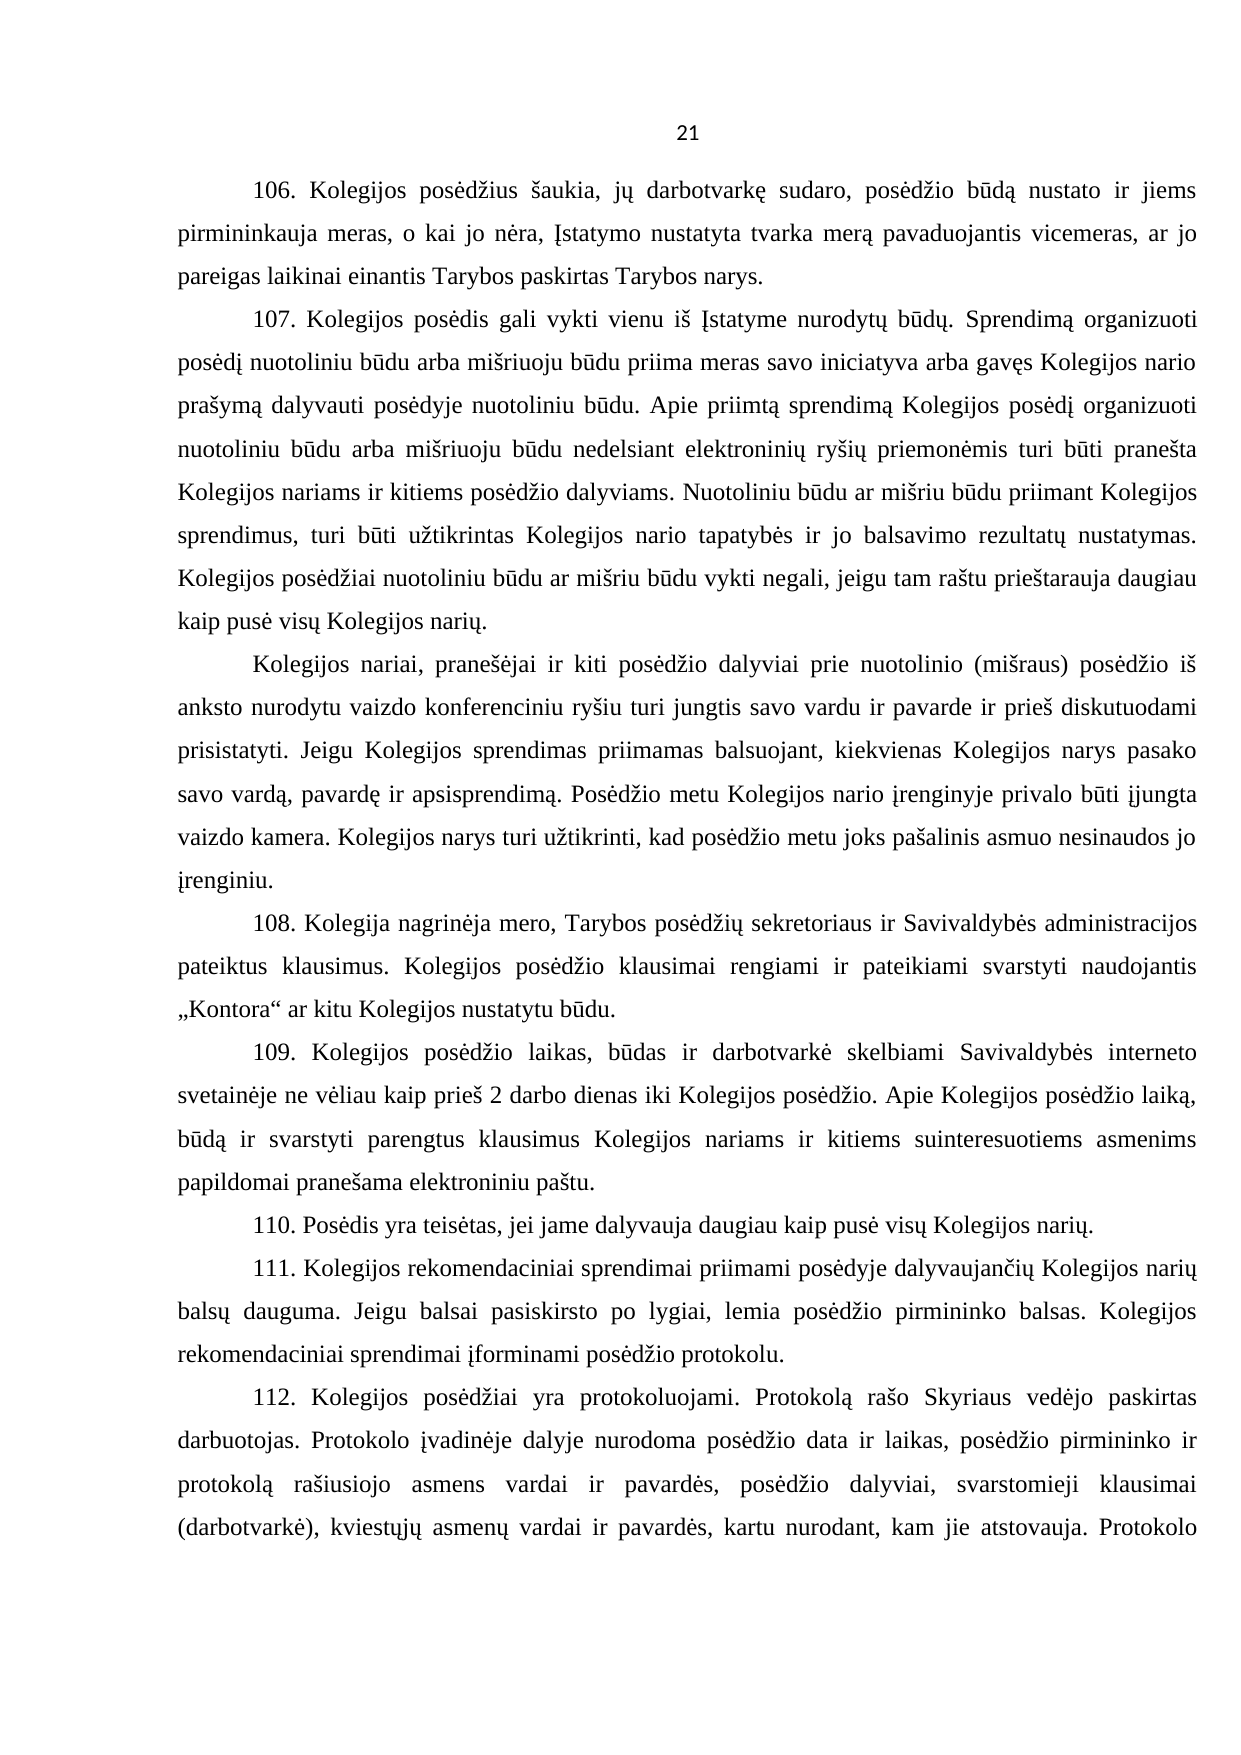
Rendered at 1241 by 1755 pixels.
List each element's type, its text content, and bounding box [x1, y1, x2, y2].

text 106. Kolegijos posėdžius šaukia, jų darbotvarkę sudaro, posėdžio būdą nustato ir jiems pirmininkauja meras, o kai jo nėra, Įstatymo nustatyta tvarka merą pavaduojantis vicemeras, ar jo pareigas laikinai einantis Tarybos paskirtas Tarybos narys. [177, 175, 1198, 290]
text 110. Posėdis yra teisėtas, jei jame dalyvauja daugiau kaip pusė visų Kolegijos narių. [177, 1210, 1198, 1239]
text 109. Kolegijos posėdžio laikas, būdas ir darbotvarkė skelbiami Savivaldybės interneto svetainėje ne vėliau kaip prieš 2 darbo dienas iki Kolegijos posėdžio. Apie Kolegijos posėdžio laiką, būdą ir svarstyti parengtus klausimus Kolegijos nariams ir kitiems suinteresuotiems asmenims papildomai pranešama elektroniniu paštu. [177, 1037, 1198, 1196]
text 111. Kolegijos rekomendaciniai sprendimai priimami posėdyje dalyvaujančių Kolegijos narių balsų dauguma. Jeigu balsai pasiskirsto po lygiai, lemia posėdžio pirmininko balsas. Kolegijos rekomendaciniai sprendimai įforminami posėdžio protokolu. [177, 1253, 1198, 1368]
text Kolegijos nariai, pranešėjai ir kiti posėdžio dalyviai prie nuotolinio (mišraus) posėdžio iš anksto nurodytu vaizdo konferenciniu ryšiu turi jungtis savo vardu ir pavarde ir prieš diskutuodami prisistatyti. Jeigu Kolegijos sprendimas priimamas balsuojant, kiekvienas Kolegijos narys pasako savo vardą, pavardę ir apsisprendimą. Posėdžio metu Kolegijos nario įrenginyje privalo būti įjungta vaizdo kamera. Kolegijos narys turi užtikrinti, kad posėdžio metu joks pašalinis asmuo nesinaudos jo įrenginiu. [177, 649, 1198, 894]
text 108. Kolegija nagrinėja mero, Tarybos posėdžių sekretoriaus ir Savivaldybės administracijos pateiktus klausimus. Kolegijos posėdžio klausimai rengiami ir pateikiami svarstyti naudojantis „Kontora“ ar kitu Kolegijos nustatytu būdu. [177, 908, 1198, 1023]
text 107. Kolegijos posėdis gali vykti vienu iš Įstatyme nurodytų būdų. Sprendimą organizuoti posėdį nuotoliniu būdu arba mišriuoju būdu priima meras savo iniciatyva arba gavęs Kolegijos nario prašymą dalyvauti posėdyje nuotoliniu būdu. Apie priimtą sprendimą Kolegijos posėdį organizuoti nuotoliniu būdu arba mišriuoju būdu nedelsiant elektroninių ryšių priemonėmis turi būti pranešta Kolegijos nariams ir kitiems posėdžio dalyviams. Nuotoliniu būdu ar mišriu būdu priimant Kolegijos sprendimus, turi būti užtikrintas Kolegijos nario tapatybės ir jo balsavimo rezultatų nustatymas. Kolegijos posėdžiai nuotoliniu būdu ar mišriu būdu vykti negali, jeigu tam raštu prieštarauja daugiau kaip pusė visų Kolegijos narių. [177, 304, 1198, 635]
text 112. Kolegijos posėdžiai yra protokoluojami. Protokolą rašo Skyriaus vedėjo paskirtas darbuotojas. Protokolo įvadinėje dalyje nurodoma posėdžio data ir laikas, posėdžio pirmininko ir protokolą rašiusiojo asmens vardai ir pavardės, posėdžio dalyviai, svarstomieji klausimai (darbotvarkė), kviestųjų asmenų vardai ir pavardės, kartu nurodant, kam jie atstovauja. Protokolo [177, 1382, 1198, 1541]
